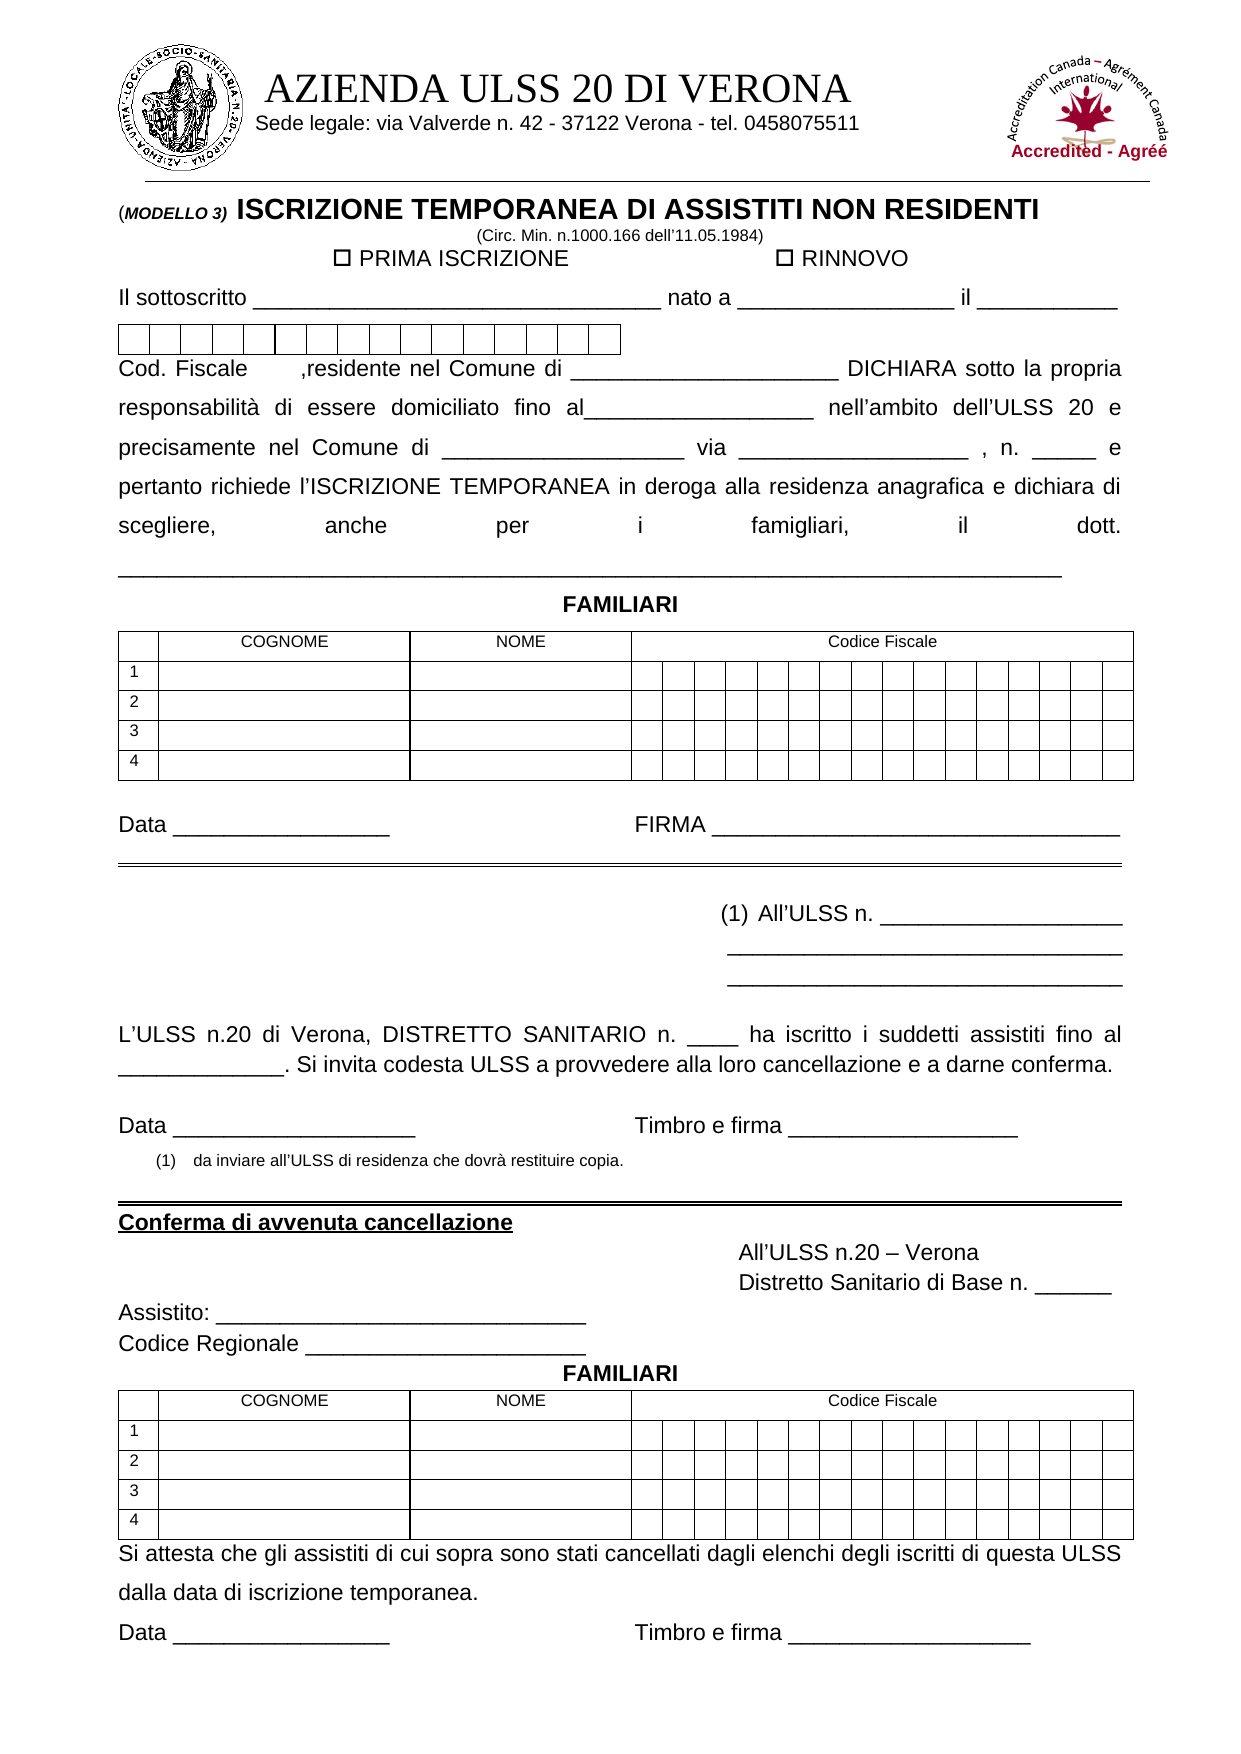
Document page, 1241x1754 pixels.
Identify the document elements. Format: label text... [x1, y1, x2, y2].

table_header [150, 325, 180, 353]
table_cell [977, 662, 1008, 690]
table_cell [1103, 1480, 1133, 1509]
table_cell [1103, 721, 1133, 750]
table_cell [1009, 751, 1039, 780]
text Si attesta che gli assistiti di cui sopra sono stati cancellati dagli elenchi degli iscritti di questa ULSS dalla data di iscrizione temporanea. [118, 1540, 1122, 1606]
table_cell [758, 1480, 788, 1509]
table_cell [1040, 751, 1070, 780]
table_cell [883, 1421, 913, 1449]
table_header [119, 632, 158, 661]
table_cell [726, 1451, 757, 1479]
table_cell [411, 662, 631, 690]
table_cell [914, 1480, 945, 1509]
table_cell [1040, 1480, 1070, 1509]
table_cell [1009, 721, 1039, 750]
table_cell [632, 1421, 662, 1449]
table_header [181, 325, 212, 353]
table_cell [758, 751, 788, 780]
table_cell [946, 662, 976, 690]
table_cell [883, 662, 913, 690]
table_header [464, 325, 494, 353]
table_cell [820, 1451, 851, 1479]
table_cell [411, 1480, 631, 1509]
table_cell [695, 1451, 725, 1479]
table_cell [695, 1510, 725, 1539]
table_cell [1009, 662, 1039, 690]
table_cell [820, 1421, 851, 1449]
text Il sottoscritto ________________________________ nato a _________________ il ___________ [118, 284, 1122, 311]
table_cell [1071, 1510, 1102, 1539]
table_cell [758, 691, 788, 720]
table_header [119, 1391, 158, 1420]
table_header [276, 325, 306, 353]
table_cell [914, 751, 945, 780]
table_cell [1071, 662, 1102, 690]
table_header [338, 325, 369, 353]
table_cell [663, 1480, 694, 1509]
table_cell [632, 721, 662, 750]
table_cell [411, 1421, 631, 1449]
table_header [527, 325, 557, 353]
table_header [244, 325, 274, 353]
table_cell [977, 751, 1008, 780]
table_cell [695, 1421, 725, 1449]
table_cell [663, 1451, 694, 1479]
table_cell [663, 1421, 694, 1449]
text (MODELLO 3) ISCRIZIONE TEMPORANEA DI ASSISTITI NON RESIDENTI [118, 192, 1122, 226]
table_cell [1009, 1451, 1039, 1479]
table_cell 2 [119, 1451, 158, 1479]
table_cell [789, 1421, 819, 1449]
table_cell [883, 721, 913, 750]
text FAMILIARI [118, 1360, 1122, 1386]
table_cell [1071, 721, 1102, 750]
table_cell [726, 721, 757, 750]
table_cell 1 [119, 662, 158, 690]
table_cell [758, 721, 788, 750]
table_cell [789, 1480, 819, 1509]
table_cell [1009, 1510, 1039, 1539]
table_cell [695, 751, 725, 780]
table_header [432, 325, 463, 353]
table_cell [632, 1480, 662, 1509]
text  PRIMA ISCRIZIONE  RINNOVO [118, 245, 1122, 271]
table_cell [1040, 662, 1070, 690]
table_cell [852, 1510, 882, 1539]
table_header NOME [411, 632, 631, 661]
table_cell [852, 662, 882, 690]
table_cell [946, 1421, 976, 1449]
table_cell [411, 1510, 631, 1539]
table_cell [977, 1421, 1008, 1449]
table_cell [883, 1451, 913, 1479]
table_cell [695, 1480, 725, 1509]
table_cell [1071, 1480, 1102, 1509]
table_cell [726, 662, 757, 690]
table_cell 3 [119, 1480, 158, 1509]
text Distretto Sanitario di Base n. ______ [738, 1269, 1122, 1295]
table_cell [758, 1451, 788, 1479]
text Data _________________ FIRMA ________________________________ [118, 811, 1122, 837]
table_cell [159, 721, 409, 750]
table_cell [663, 721, 694, 750]
table_cell [883, 691, 913, 720]
table_cell [411, 751, 631, 780]
list da inviare all’ULSS di residenza che dovrà restituire copia. [156, 1151, 1122, 1170]
table_cell [883, 1510, 913, 1539]
table_cell [914, 691, 945, 720]
table_cell 4 [119, 751, 158, 780]
table_cell [632, 1451, 662, 1479]
table_cell [977, 1451, 1008, 1479]
table_cell [852, 691, 882, 720]
table_header [307, 325, 337, 353]
table_cell [789, 751, 819, 780]
table_cell [726, 1421, 757, 1449]
table_cell [159, 1510, 409, 1539]
text Data _________________ Timbro e firma ___________________ [118, 1619, 1122, 1645]
table_cell [946, 721, 976, 750]
table_cell [632, 1510, 662, 1539]
text Codice Regionale ______________________ [118, 1329, 1122, 1356]
table_cell [1040, 1510, 1070, 1539]
text Conferma di avvenuta cancellazione [118, 1209, 1122, 1235]
table_cell [726, 1510, 757, 1539]
table_cell [820, 1510, 851, 1539]
text All’ULSS n.20 – Verona [738, 1239, 1122, 1265]
table_cell [820, 662, 851, 690]
table_header [213, 325, 243, 353]
text L’ULSS n.20 di Verona, DISTRETTO SANITARIO n. ____ ha iscritto i suddetti assistiti fino al _____________. Si invita codesta ULSS a provvedere alla loro cancellazione e a darne conferma. [118, 1021, 1122, 1078]
table_cell [1009, 1480, 1039, 1509]
table_cell [1040, 1451, 1070, 1479]
table_cell [789, 1510, 819, 1539]
table_cell 2 [119, 691, 158, 720]
table_cell [632, 691, 662, 720]
table_cell [914, 1451, 945, 1479]
table_cell [695, 662, 725, 690]
table_cell [695, 691, 725, 720]
table_cell [1071, 691, 1102, 720]
table_cell [946, 1451, 976, 1479]
table_cell [1071, 1421, 1102, 1449]
table_cell [159, 751, 409, 780]
table_header [558, 325, 588, 353]
table_cell [946, 1510, 976, 1539]
table_cell [1071, 751, 1102, 780]
table_cell [820, 721, 851, 750]
table_cell [852, 1421, 882, 1449]
table_cell [632, 751, 662, 780]
list All’ULSS n. ___________________ [709, 900, 1122, 927]
table_cell [1009, 691, 1039, 720]
table_cell [914, 1510, 945, 1539]
table_cell [820, 691, 851, 720]
table_cell [1103, 1421, 1133, 1449]
table_cell [1103, 1510, 1133, 1539]
table_cell 1 [119, 1421, 158, 1449]
table_cell [758, 1421, 788, 1449]
text _______________________________ [709, 930, 1122, 957]
table_header COGNOME [159, 632, 409, 661]
table_cell [914, 1421, 945, 1449]
table_cell [411, 691, 631, 720]
text (Circ. Min. n.1000.166 dell’11.05.1984) [118, 226, 1122, 245]
table_cell [1040, 1421, 1070, 1449]
table_cell [1009, 1421, 1039, 1449]
table_cell [411, 721, 631, 750]
table_header [119, 325, 149, 353]
table_cell [789, 662, 819, 690]
table_cell [159, 1421, 409, 1449]
table_header [370, 325, 400, 353]
table_header COGNOME [159, 1391, 409, 1420]
table_cell [159, 691, 409, 720]
table_cell [852, 1480, 882, 1509]
table_cell [1103, 691, 1133, 720]
table_header [495, 325, 526, 353]
table_cell [663, 662, 694, 690]
table_header Codice Fiscale [632, 1391, 1133, 1420]
table_cell [946, 751, 976, 780]
table_cell [820, 751, 851, 780]
text Assistito: _____________________________ [118, 1299, 1122, 1326]
table_cell [820, 1480, 851, 1509]
table_cell [977, 1480, 1008, 1509]
table_header [589, 325, 620, 353]
table_cell [758, 1510, 788, 1539]
table_cell [789, 691, 819, 720]
table_cell [663, 691, 694, 720]
table_cell [946, 691, 976, 720]
table_cell [726, 751, 757, 780]
table_cell [726, 1480, 757, 1509]
table_cell [852, 1451, 882, 1479]
table_cell [914, 662, 945, 690]
table_cell [977, 1510, 1008, 1539]
table_cell [411, 1451, 631, 1479]
table_cell [159, 662, 409, 690]
table_cell [852, 751, 882, 780]
table_cell [758, 662, 788, 690]
text FAMILIARI [118, 591, 1122, 618]
table_header Codice Fiscale [632, 632, 1133, 661]
table_cell [695, 721, 725, 750]
table_cell [914, 721, 945, 750]
table_cell [946, 1480, 976, 1509]
table_cell [1040, 721, 1070, 750]
text Cod. Fiscale ,residente nel Comune di _____________________ DICHIARA sotto la propria responsabilità di essere domiciliato fino al__________________ nell’ambito dell’ULSS 20 e precisamente nel Comune di ___________________ via __________________ , n. _____ e pertanto richiede l’ISCRIZIONE TEMPORANEA in deroga alla residenza anagrafica e dichiara di scegliere, anche per i famigliari, il dott. __________________________________________________________________________ [118, 354, 1122, 578]
table_cell [789, 721, 819, 750]
table_cell [159, 1480, 409, 1509]
table_cell 4 [119, 1510, 158, 1539]
table_cell [1071, 1451, 1102, 1479]
table_header [401, 325, 431, 353]
table_cell [883, 1480, 913, 1509]
table_cell [726, 691, 757, 720]
table_cell [977, 691, 1008, 720]
table_header NOME [411, 1391, 631, 1420]
table_cell [977, 721, 1008, 750]
table_cell [1103, 751, 1133, 780]
table_cell [883, 751, 913, 780]
text _______________________________ [709, 961, 1122, 987]
table_cell [663, 1510, 694, 1539]
table_cell [632, 662, 662, 690]
text Data ___________________ Timbro e firma __________________ [118, 1112, 1122, 1138]
table_cell [1103, 1451, 1133, 1479]
table_cell 3 [119, 721, 158, 750]
table_cell [159, 1451, 409, 1479]
table_cell [1040, 691, 1070, 720]
table_cell [852, 721, 882, 750]
table_cell [789, 1451, 819, 1479]
table_cell [663, 751, 694, 780]
table_cell [1103, 662, 1133, 690]
